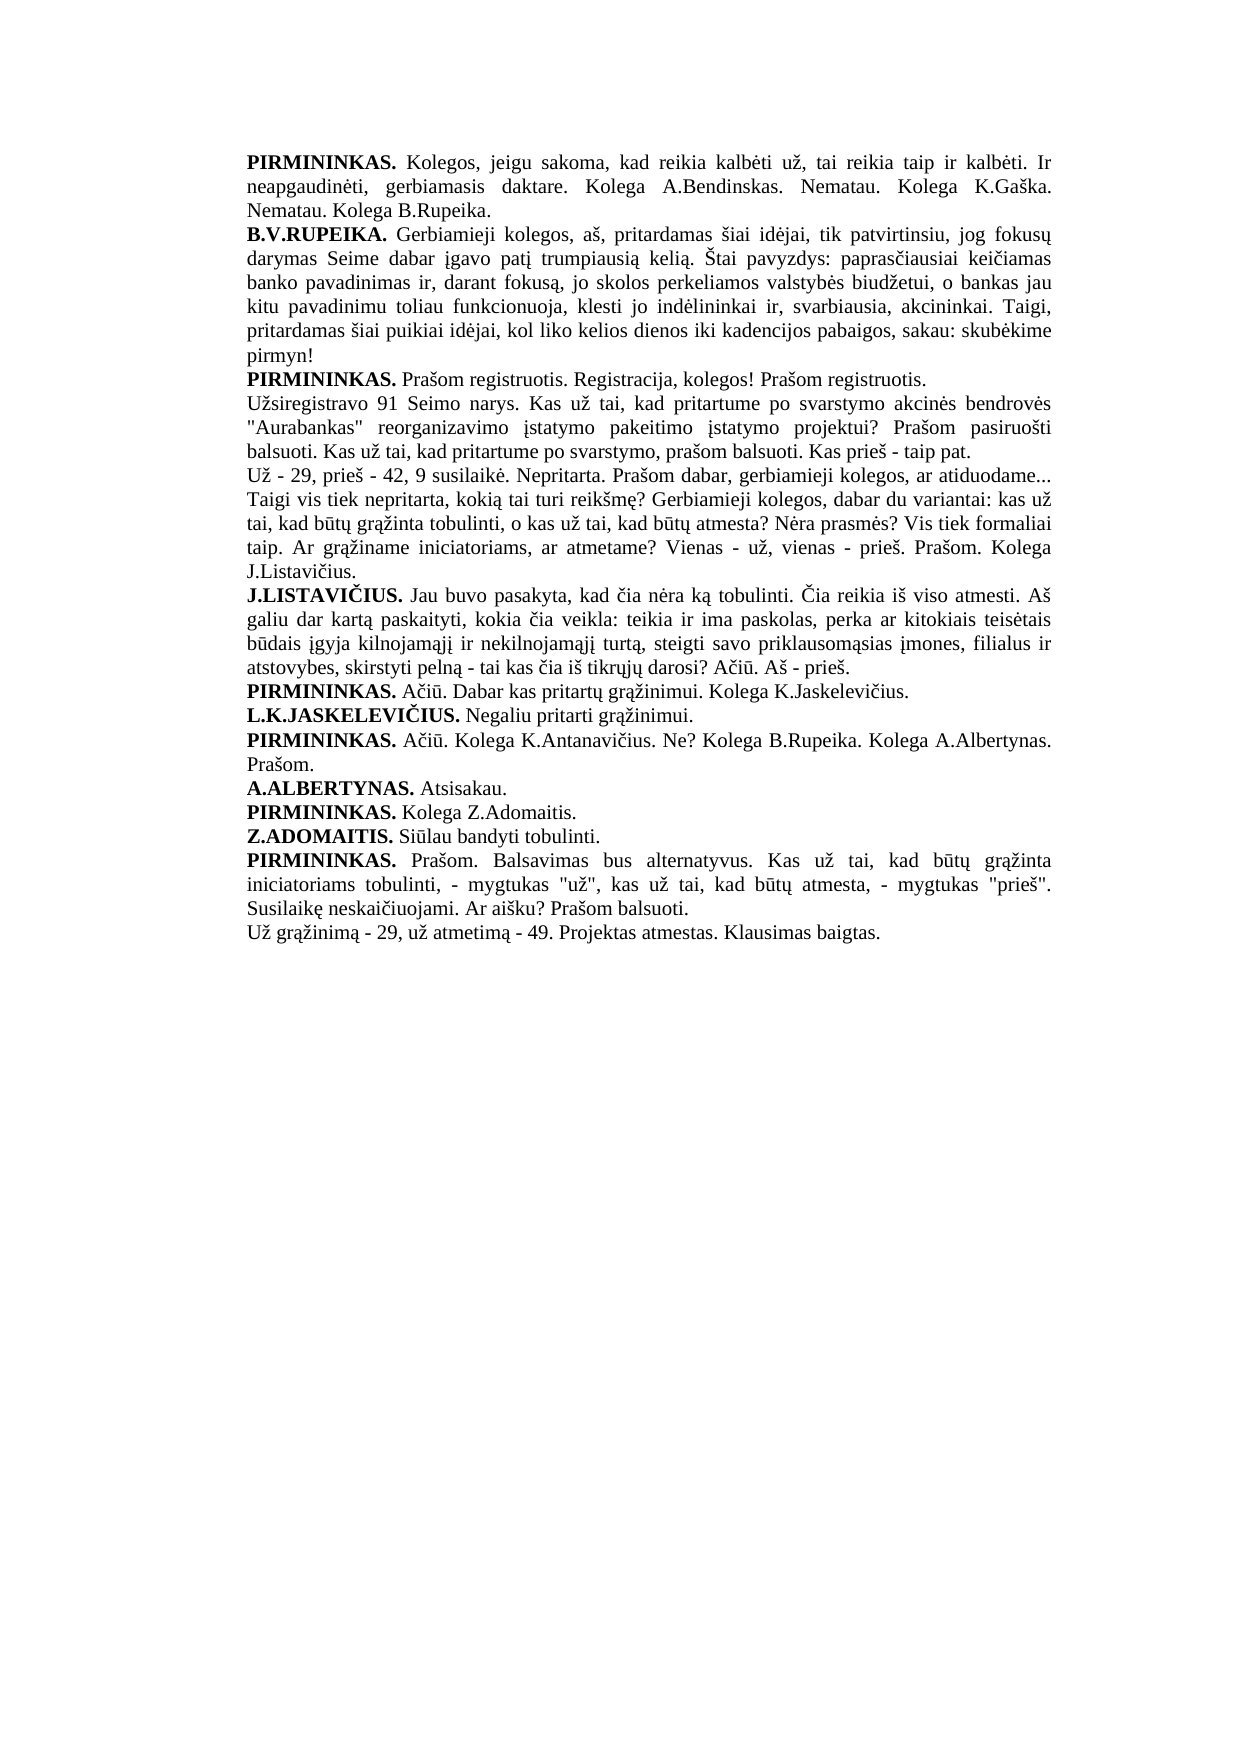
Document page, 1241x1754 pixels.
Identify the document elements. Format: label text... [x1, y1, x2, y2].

text A.ALBERTYNAS. Atsisakau. [247, 776, 1053, 800]
text PIRMININKAS. Kolega Z.Adomaitis. [247, 800, 1053, 824]
text Už - 29, prieš - 42, 9 susilaikė. Nepritarta. Prašom dabar, gerbiamieji kolegos, ar atiduodame... Taigi vis tiek nepritarta, kokią tai turi reikšmę? Gerbiamieji kolegos, dabar du variantai: kas už tai, kad būtų grąžinta tobulinti, o kas už tai, kad būtų atmesta? Nėra prasmės? Vis tiek formaliai taip. Ar grąžiname iniciatoriams, ar atmetame? Vienas - už, vienas - prieš. Prašom. Kolega J.Listavičius. [247, 463, 1053, 583]
text PIRMININKAS. Kolegos, jeigu sakoma, kad reikia kalbėti už, tai reikia taip ir kalbėti. Ir neapgaudinėti, gerbiamasis daktare. Kolega A.Bendinskas. Nematau. Kolega K.Gaška. Nematau. Kolega B.Rupeika. [247, 150, 1053, 222]
text Užsiregistravo 91 Seimo narys. Kas už tai, kad pritartume po svarstymo akcinės bendrovės "Aurabankas" reorganizavimo įstatymo pakeitimo įstatymo projektui? Prašom pasiruošti balsuoti. Kas už tai, kad pritartume po svarstymo, prašom balsuoti. Kas prieš - taip pat. [247, 391, 1053, 463]
text Z.ADOMAITIS. Siūlau bandyti tobulinti. [247, 824, 1053, 848]
text PIRMININKAS. Prašom. Balsavimas bus alternatyvus. Kas už tai, kad būtų grąžinta iniciatoriams tobulinti, - mygtukas "už", kas už tai, kad būtų atmesta, - mygtukas "prieš". Susilaikę neskaičiuojami. Ar aišku? Prašom balsuoti. [247, 848, 1053, 920]
text J.LISTAVIČIUS. Jau buvo pasakyta, kad čia nėra ką tobulinti. Čia reikia iš viso atmesti. Aš galiu dar kartą paskaityti, kokia čia veikla: teikia ir ima paskolas, perka ar kitokiais teisėtais būdais įgyja kilnojamąjį ir nekilnojamąjį turtą, steigti savo priklausomąsias įmones, filialus ir atstovybes, skirstyti pelną - tai kas čia iš tikrųjų darosi? Ačiū. Aš - prieš. [247, 583, 1053, 679]
text L.K.JASKELEVIČIUS. Negaliu pritarti grąžinimui. [247, 703, 1053, 727]
text PIRMININKAS. Ačiū. Kolega K.Antanavičius. Ne? Kolega B.Rupeika. Kolega A.Albertynas. Prašom. [247, 727, 1053, 776]
text B.V.RUPEIKA. Gerbiamieji kolegos, aš, pritardamas šiai idėjai, tik patvirtinsiu, jog fokusų darymas Seime dabar įgavo patį trumpiausią kelią. Štai pavyzdys: paprasčiausiai keičiamas banko pavadinimas ir, darant fokusą, jo skolos perkeliamos valstybės biudžetui, o bankas jau kitu pavadinimu toliau funkcionuoja, klesti jo indėlininkai ir, svarbiausia, akcininkai. Taigi, pritardamas šiai puikiai idėjai, kol liko kelios dienos iki kadencijos pabaigos, sakau: skubėkime pirmyn! [247, 222, 1053, 367]
text Už grąžinimą - 29, už atmetimą - 49. Projektas atmestas. Klausimas baigtas. [247, 920, 1053, 944]
text PIRMININKAS. Ačiū. Dabar kas pritartų grąžinimui. Kolega K.Jaskelevičius. [247, 679, 1053, 703]
text PIRMININKAS. Prašom registruotis. Registracija, kolegos! Prašom registruotis. [247, 367, 1053, 391]
